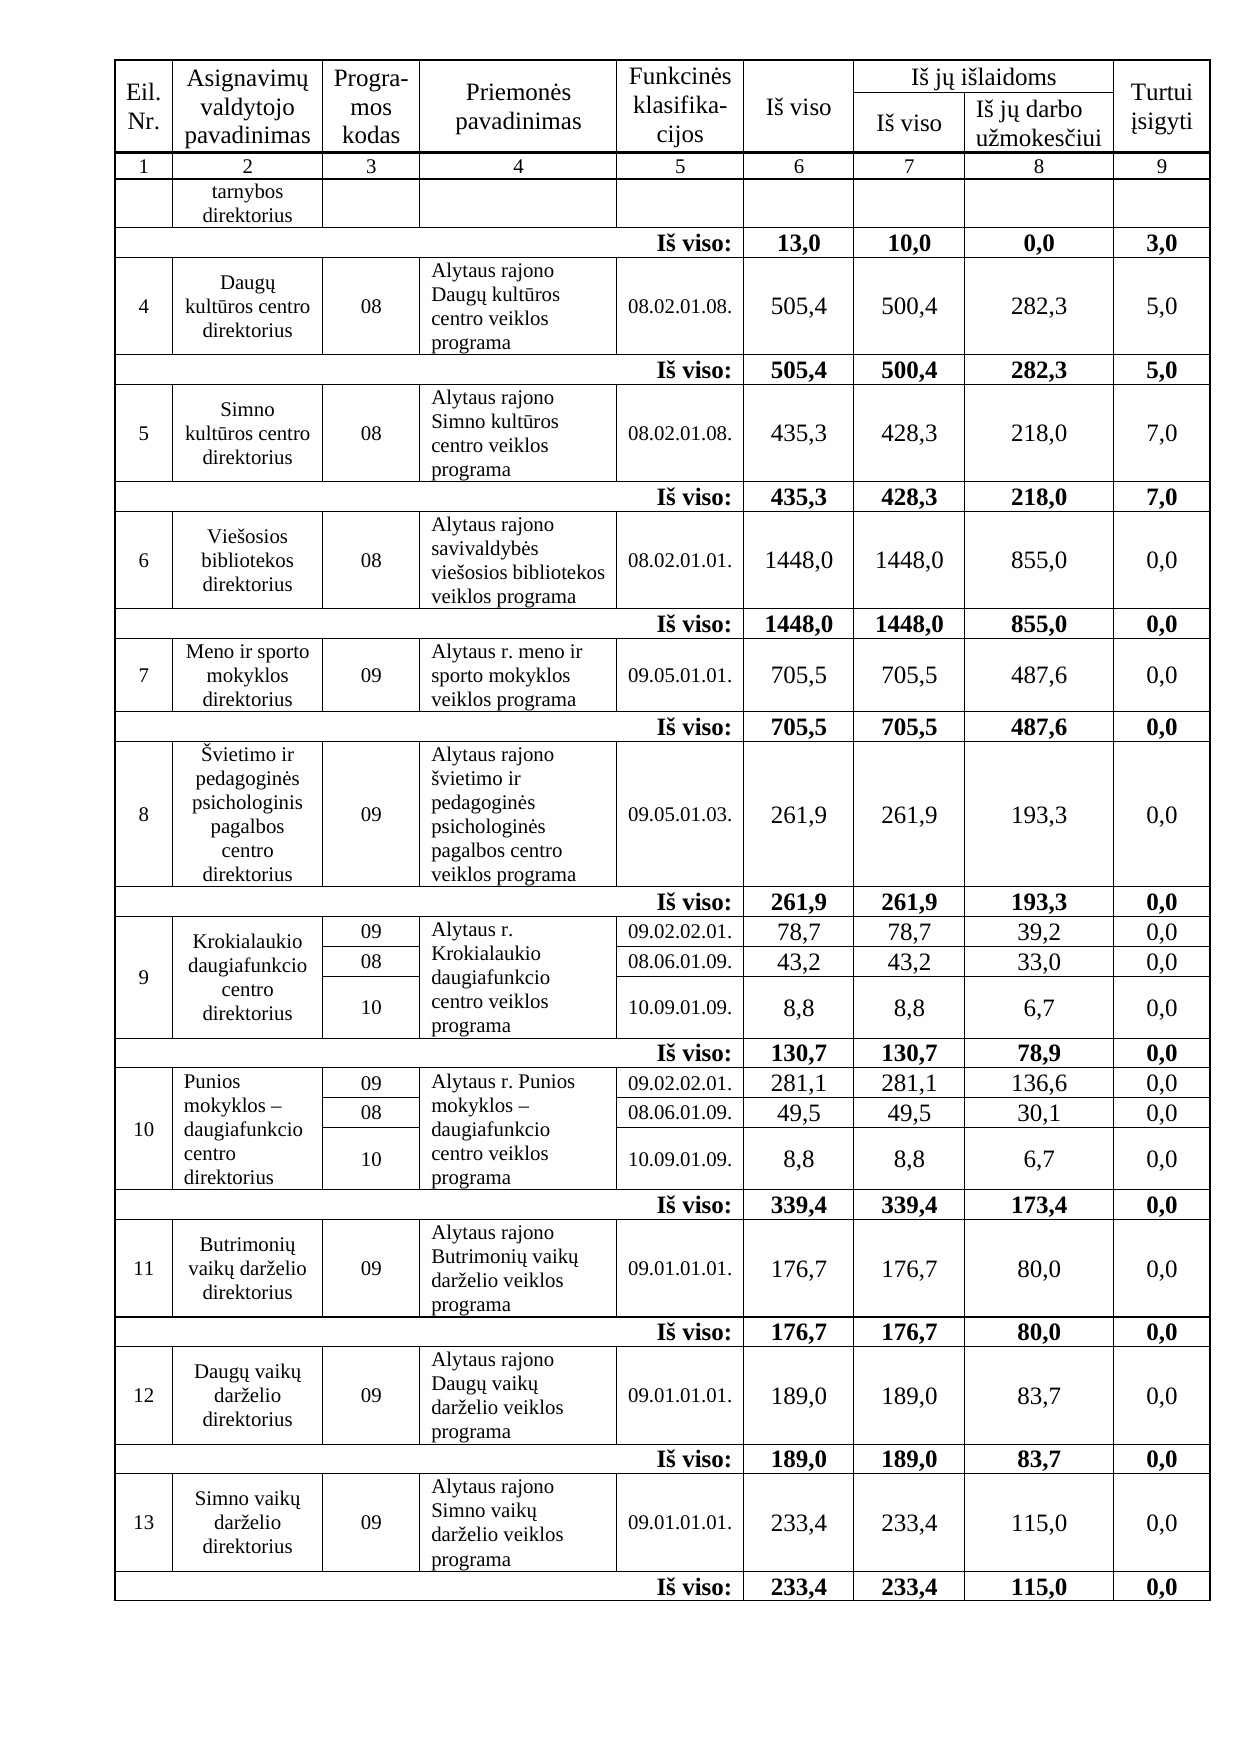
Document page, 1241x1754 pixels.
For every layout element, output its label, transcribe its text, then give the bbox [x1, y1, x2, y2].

table_cell 09 [323, 1474, 419, 1571]
table_cell 115,0 [965, 1572, 1113, 1600]
table_cell 80,0 [965, 1220, 1113, 1316]
table_cell [420, 180, 616, 227]
table_cell 09 [323, 1220, 419, 1316]
table_cell 5 [116, 385, 172, 481]
table_cell 5 [617, 154, 743, 178]
table_cell 09.01.01.01. [617, 1347, 743, 1443]
table_cell 0,0 [1114, 1318, 1209, 1346]
table_cell 0,0 [1114, 1347, 1209, 1443]
table_cell 505,4 [744, 355, 853, 384]
table_cell Iš viso: [116, 887, 743, 916]
table_cell 10 [323, 1128, 419, 1189]
table_cell 08 [323, 1098, 419, 1127]
table_cell [1114, 180, 1209, 227]
table_cell Iš viso: [116, 482, 743, 511]
table_cell Alytaus rajono Butrimonių vaikų darželio veiklos programa [420, 1220, 616, 1316]
table_cell 505,4 [744, 258, 853, 354]
table_header Progra-mos kodas [323, 61, 419, 151]
table_cell 8 [965, 154, 1113, 178]
table_cell 282,3 [965, 258, 1113, 354]
table_cell 261,9 [854, 887, 964, 916]
table_cell [744, 180, 853, 227]
table_cell Alytaus r. meno ir sporto mokyklos veiklos programa [420, 639, 616, 711]
table_cell Iš viso: [116, 712, 743, 741]
table_cell 33,0 [965, 947, 1113, 976]
table_header Iš jų išlaidoms [854, 61, 1113, 92]
table_cell 1448,0 [854, 512, 964, 608]
table_cell 0,0 [1114, 917, 1209, 946]
table_cell 115,0 [965, 1474, 1113, 1571]
table_cell [323, 180, 419, 227]
table_cell 0,0 [1114, 887, 1209, 916]
table_cell 281,1 [744, 1068, 853, 1097]
table_header Iš viso [744, 61, 853, 151]
table_cell Krokialaukio daugiafunkcio centro direktorius [173, 917, 322, 1037]
table_cell 39,2 [965, 917, 1113, 946]
table_cell 0,0 [1114, 639, 1209, 711]
table_cell 339,4 [854, 1190, 964, 1219]
table_cell 705,5 [744, 712, 853, 741]
table_cell 08 [323, 947, 419, 976]
table_cell 428,3 [854, 385, 964, 481]
table_cell 08.06.01.09. [617, 947, 743, 976]
table_cell Iš viso: [116, 1572, 743, 1600]
table_cell Daugų vaikų darželio direktorius [173, 1347, 322, 1443]
table_cell 176,7 [744, 1220, 853, 1316]
table_cell 0,0 [1114, 947, 1209, 976]
table_header Eil. Nr. [116, 61, 172, 151]
table_cell Alytaus rajono Simno kultūros centro veiklos programa [420, 385, 616, 481]
table_cell 13,0 [744, 228, 853, 257]
table_cell 7 [854, 154, 964, 178]
table_cell 218,0 [965, 385, 1113, 481]
table_cell 49,5 [854, 1098, 964, 1127]
table_cell 0,0 [1114, 1572, 1209, 1600]
table_cell Simno kultūros centro direktorius [173, 385, 322, 481]
table_cell 9 [1114, 154, 1209, 178]
table_cell 435,3 [744, 482, 853, 511]
table_cell 09.01.01.01. [617, 1474, 743, 1571]
table_cell 3 [323, 154, 419, 178]
table_cell 189,0 [854, 1445, 964, 1473]
table_cell Alytaus rajono Daugų kultūros centro veiklos programa [420, 258, 616, 354]
table_cell 09 [323, 639, 419, 711]
table_cell [116, 180, 172, 227]
table_cell 78,7 [744, 917, 853, 946]
table_cell 1 [116, 154, 172, 178]
table_cell [965, 180, 1113, 227]
table_cell 189,0 [744, 1445, 853, 1473]
table_cell Iš jų darbo užmokesčiui [965, 93, 1113, 151]
table_cell 193,3 [965, 887, 1113, 916]
table_header Asignavimų valdytojo pavadinimas [173, 61, 322, 151]
table_cell Iš viso: [116, 609, 743, 638]
table_cell 173,4 [965, 1190, 1113, 1219]
table_cell 705,5 [854, 712, 964, 741]
table_cell 08.02.01.08. [617, 258, 743, 354]
table_cell 09 [323, 1068, 419, 1097]
table_cell 193,3 [965, 742, 1113, 886]
table_cell 0,0 [1114, 1068, 1209, 1097]
table_cell 08 [323, 258, 419, 354]
table_cell 8,8 [854, 977, 964, 1037]
table_cell 08 [323, 385, 419, 481]
table_cell 13 [116, 1474, 172, 1571]
table_cell 2 [173, 154, 322, 178]
table_cell 189,0 [854, 1347, 964, 1443]
table_cell 10.09.01.09. [617, 1128, 743, 1189]
table_cell 233,4 [854, 1474, 964, 1571]
table_cell 09.05.01.01. [617, 639, 743, 711]
table_header Turtui įsigyti [1114, 61, 1209, 151]
table_cell Viešosios bibliotekos direktorius [173, 512, 322, 608]
table_cell 9 [116, 917, 172, 1037]
table_cell Iš viso: [116, 1039, 743, 1067]
table_cell 0,0 [1114, 1474, 1209, 1571]
table_cell 08.06.01.09. [617, 1098, 743, 1127]
table_cell Alytaus rajono Simno vaikų darželio veiklos programa [420, 1474, 616, 1571]
table_cell 08.02.01.01. [617, 512, 743, 608]
table_cell 130,7 [854, 1039, 964, 1067]
table_cell Simno vaikų darželio direktorius [173, 1474, 322, 1571]
table_cell 6,7 [965, 1128, 1113, 1189]
table_cell 233,4 [854, 1572, 964, 1600]
table_cell Butrimonių vaikų darželio direktorius [173, 1220, 322, 1316]
table_cell Iš viso: [116, 355, 743, 384]
table_cell Alytaus rajono savivaldybės viešosios bibliotekos veiklos programa [420, 512, 616, 608]
table_cell 78,7 [854, 917, 964, 946]
table_cell 80,0 [965, 1318, 1113, 1346]
table_cell 10.09.01.09. [617, 977, 743, 1037]
table_cell 12 [116, 1347, 172, 1443]
table_cell Iš viso: [116, 1445, 743, 1473]
table_cell 487,6 [965, 639, 1113, 711]
table_cell 0,0 [1114, 1098, 1209, 1127]
table_cell 43,2 [744, 947, 853, 976]
table_cell 5,0 [1114, 355, 1209, 384]
table_cell [617, 180, 743, 227]
table_cell Iš viso: [116, 1318, 743, 1346]
table_cell 7 [116, 639, 172, 711]
table_cell 83,7 [965, 1347, 1113, 1443]
table_cell 176,7 [854, 1220, 964, 1316]
table_cell 30,1 [965, 1098, 1113, 1127]
table_cell 705,5 [854, 639, 964, 711]
table_cell 0,0 [1114, 1445, 1209, 1473]
table_cell 7,0 [1114, 385, 1209, 481]
table_cell 5,0 [1114, 258, 1209, 354]
table_cell 0,0 [1114, 1039, 1209, 1067]
table_cell 09 [323, 1347, 419, 1443]
table_cell 218,0 [965, 482, 1113, 511]
table_cell 8 [116, 742, 172, 886]
table_cell 130,7 [744, 1039, 853, 1067]
table_cell 0,0 [965, 228, 1113, 257]
table_cell 705,5 [744, 639, 853, 711]
table_cell 1448,0 [744, 512, 853, 608]
table_cell 487,6 [965, 712, 1113, 741]
table_cell 7,0 [1114, 482, 1209, 511]
table_cell 428,3 [854, 482, 964, 511]
table_cell 261,9 [744, 742, 853, 886]
table_cell Alytaus r. Krokialaukio daugiafunkcio centro veiklos programa [420, 917, 616, 1037]
table_cell 49,5 [744, 1098, 853, 1127]
table_cell 10 [116, 1068, 172, 1189]
table_cell 09.01.01.01. [617, 1220, 743, 1316]
table_cell 6 [116, 512, 172, 608]
table_header Funkcinės klasifika-cijos kodas [617, 61, 743, 151]
table_cell 09 [323, 917, 419, 946]
table_cell 855,0 [965, 512, 1113, 608]
table_cell Iš viso: [116, 228, 743, 257]
table_cell 3,0 [1114, 228, 1209, 257]
table_cell 08.02.01.08. [617, 385, 743, 481]
table_cell Daugų kultūros centro direktorius [173, 258, 322, 354]
table_cell 500,4 [854, 355, 964, 384]
table_cell 10 [323, 977, 419, 1037]
table_cell 0,0 [1114, 609, 1209, 638]
table_cell 435,3 [744, 385, 853, 481]
table_cell 855,0 [965, 609, 1113, 638]
table_cell 8,8 [854, 1128, 964, 1189]
table_cell 09.05.01.03. [617, 742, 743, 886]
table_cell 11 [116, 1220, 172, 1316]
table_cell 09 [323, 742, 419, 886]
table_cell 0,0 [1114, 977, 1209, 1037]
table_cell 4 [116, 258, 172, 354]
table_cell [854, 180, 964, 227]
table_cell 233,4 [744, 1572, 853, 1600]
table_cell 4 [420, 154, 616, 178]
table_cell 08 [323, 512, 419, 608]
table_cell 176,7 [854, 1318, 964, 1346]
table_cell Švietimo ir pedagoginės psichologinis pagalbos centro direktorius [173, 742, 322, 886]
table_cell 176,7 [744, 1318, 853, 1346]
table_cell Alytaus rajono Daugų vaikų darželio veiklos programa [420, 1347, 616, 1443]
table_cell 8,8 [744, 1128, 853, 1189]
table_cell 0,0 [1114, 512, 1209, 608]
table_cell 09.02.02.01. [617, 917, 743, 946]
table_cell 1448,0 [854, 609, 964, 638]
table_cell Meno ir sporto mokyklos direktorius [173, 639, 322, 711]
table_cell 282,3 [965, 355, 1113, 384]
table_cell 0,0 [1114, 1128, 1209, 1189]
table_cell 0,0 [1114, 1220, 1209, 1316]
table_cell 09.02.02.01. [617, 1068, 743, 1097]
table_cell Alytaus r. Punios mokyklos – daugiafunkcio centro veiklos programa [420, 1068, 616, 1189]
table_cell 6 [744, 154, 853, 178]
table_cell Punios mokyklos – daugiafunkcio centro direktorius [173, 1068, 322, 1189]
table_cell 261,9 [744, 887, 853, 916]
table_cell 233,4 [744, 1474, 853, 1571]
table_cell 261,9 [854, 742, 964, 886]
table_cell 0,0 [1114, 712, 1209, 741]
table_cell Alytaus rajono švietimo ir pedagoginės psichologinės pagalbos centro veiklos programa [420, 742, 616, 886]
table_cell Iš viso: [116, 1190, 743, 1219]
table_cell 500,4 [854, 258, 964, 354]
table_cell 0,0 [1114, 742, 1209, 886]
table_cell 339,4 [744, 1190, 853, 1219]
table_cell 10,0 [854, 228, 964, 257]
table_cell 43,2 [854, 947, 964, 976]
table_cell 136,6 [965, 1068, 1113, 1097]
table_cell 1448,0 [744, 609, 853, 638]
table_cell 83,7 [965, 1445, 1113, 1473]
table_cell 189,0 [744, 1347, 853, 1443]
table_cell Iš viso [854, 93, 964, 151]
table_cell 78,9 [965, 1039, 1113, 1067]
table_cell tarnybos direktorius [173, 180, 322, 227]
table_cell 6,7 [965, 977, 1113, 1037]
table_cell 0,0 [1114, 1190, 1209, 1219]
table_cell 8,8 [744, 977, 853, 1037]
table_header Priemonės pavadinimas [420, 61, 616, 151]
table_cell 281,1 [854, 1068, 964, 1097]
